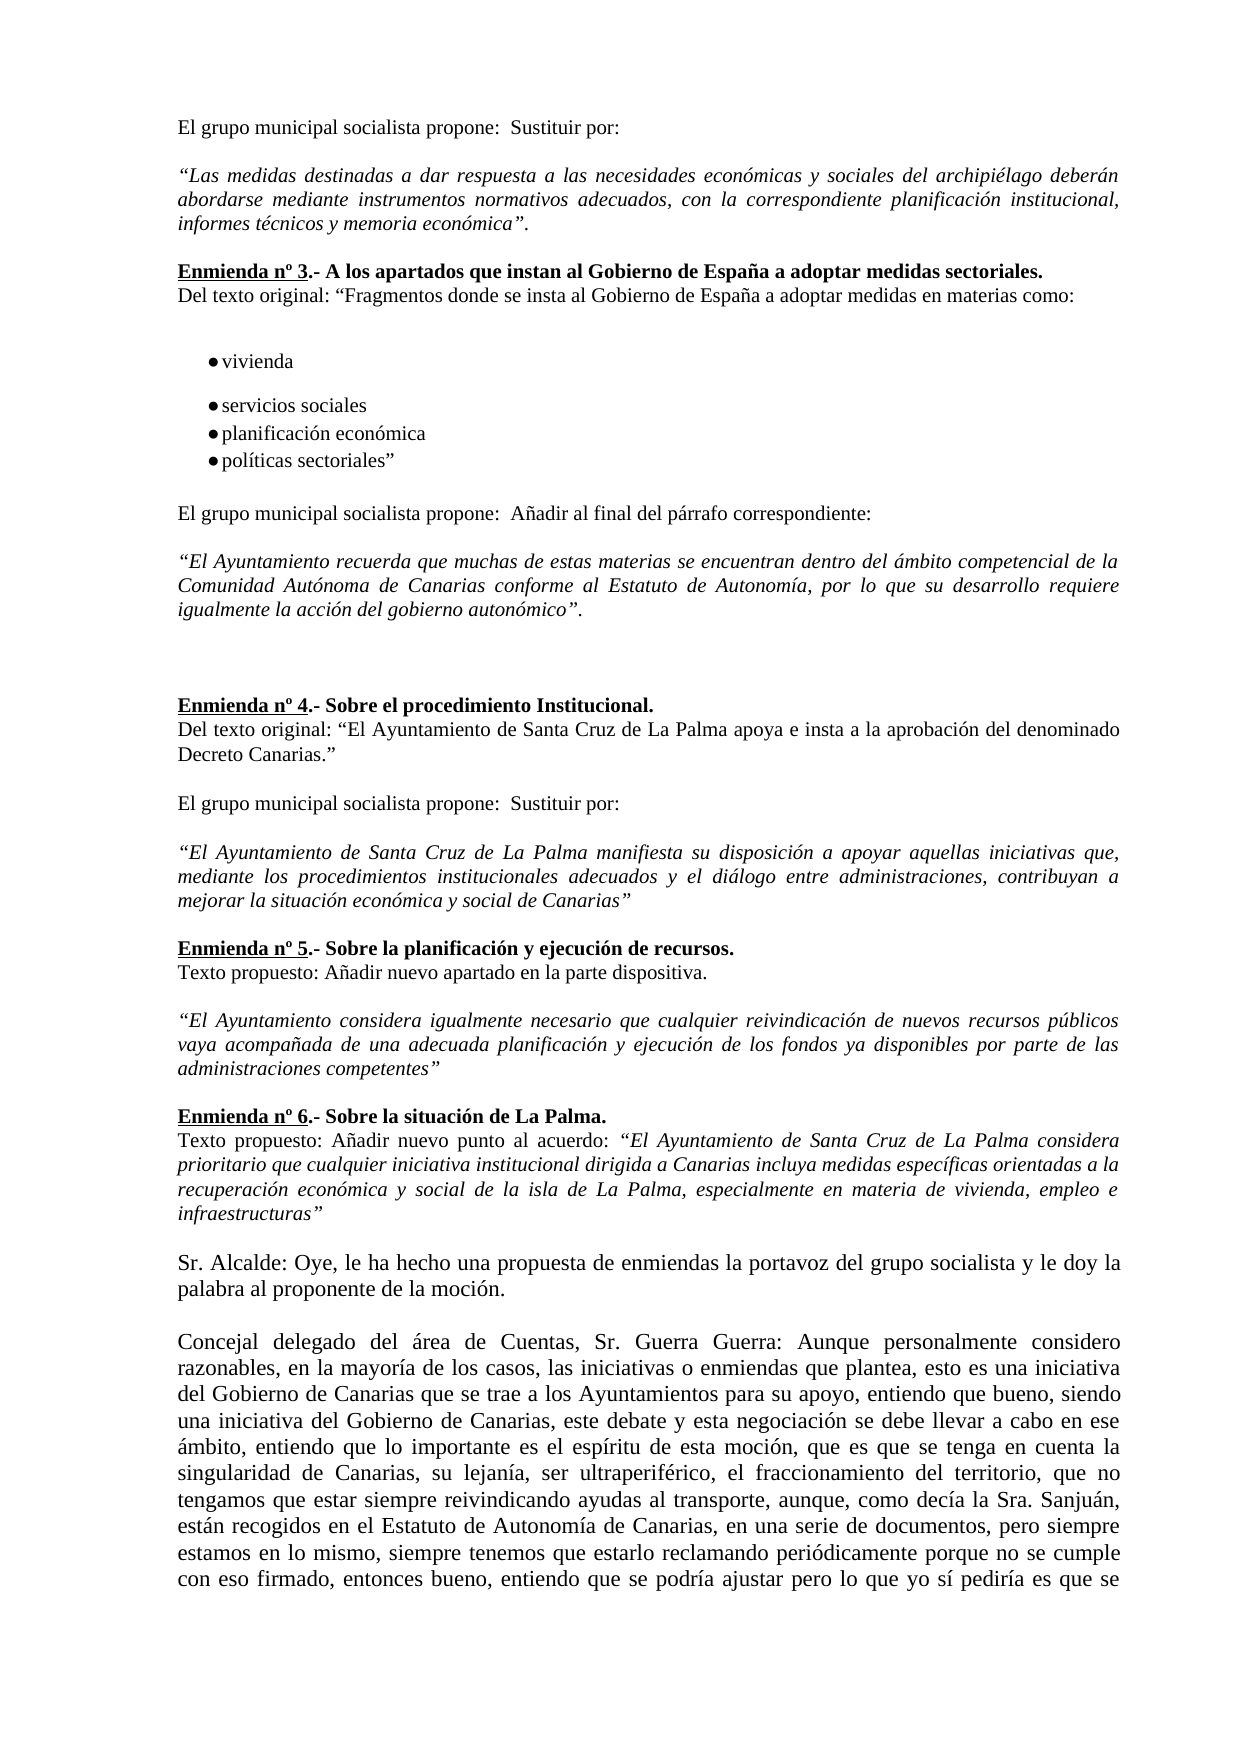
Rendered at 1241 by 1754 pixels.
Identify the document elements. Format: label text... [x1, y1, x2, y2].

text Concejal delegado del área de Cuentas, Sr. Guerra Guerra: Aunque personalmente considero razonables, en la mayoría de los casos, las iniciativas o enmiendas que plantea, esto es una iniciativa del Gobierno de Canarias que se trae a los Ayuntamientos para su apoyo, entiendo que bueno, siendo una iniciativa del Gobierno de Canarias, este debate y esta negociación se debe llevar a cabo en ese ámbito, entiendo que lo importante es el espíritu de esta moción, que es que se tenga en cuenta la singularidad de Canarias, su lejanía, ser ultraperiférico, el fraccionamiento del territorio, que no tengamos que estar siempre reivindicando ayudas al transporte, aunque, como decía la Sra. Sanjuán, están recogidos en el Estatuto de Autonomía de Canarias, en una serie de documentos, pero siempre estamos en lo mismo, siempre tenemos que estarlo reclamando periódicamente porque no se cumple con eso firmado, entonces bueno, entiendo que se podría ajustar pero lo que yo sí pediría es que se [177, 1328, 1122, 1591]
text El grupo municipal socialista propone: Sustituir por: [177, 114, 1122, 139]
text Texto propuesto: Añadir nuevo apartado en la parte dispositiva. [177, 960, 1122, 984]
text Enmienda nº 5.- Sobre la planificación y ejecución de recursos. [177, 936, 1122, 960]
list políticas sectoriales” [207, 448, 1137, 472]
text Enmienda nº 4.- Sobre el procedimiento Institucional. [177, 693, 1122, 717]
text “El Ayuntamiento recuerda que muchas de estas materias se encuentran dentro del ámbito competencial de la Comunidad Autónoma de Canarias conforme al Estatuto de Autonomía, por lo que su desarrollo requiere igualmente la acción del gobierno autonómico”. [177, 549, 1122, 621]
list Del texto original: “Fragmentos donde se insta al Gobierno de España a adoptar medidas en materias como: [177, 283, 1122, 307]
list vivienda [207, 349, 1137, 373]
text El grupo municipal socialista propone: Añadir al final del párrafo correspondiente: [177, 501, 1122, 525]
list “Las medidas destinadas a dar respuesta a las necesidades económicas y sociales del archipiélago deberán abordarse mediante instrumentos normativos adecuados, con la correspondiente planificación institucional, informes técnicos y memoria económica”. [177, 163, 1122, 235]
text Sr. Alcalde: Oye, le ha hecho una propuesta de enmiendas la portavoz del grupo socialista y le doy la palabra al proponente de la moción. [177, 1249, 1122, 1301]
list Enmienda nº 3.- A los apartados que instan al Gobierno de España a adoptar medidas sectoriales. [177, 259, 1122, 283]
list planificación económica [207, 421, 1137, 445]
text El grupo municipal socialista propone: Sustituir por: [177, 791, 1137, 814]
text “El Ayuntamiento de Santa Cruz de La Palma manifiesta su disposición a apoyar aquellas iniciativas que, mediante los procedimientos institucionales adecuados y el diálogo entre administraciones, contribuyan a mejorar la situación económica y social de Canarias” [177, 839, 1122, 912]
list servicios sociales [207, 393, 1137, 417]
text Enmienda nº 6.- Sobre la situación de La Palma. [177, 1104, 1122, 1128]
text Texto propuesto: Añadir nuevo punto al acuerdo: “El Ayuntamiento de Santa Cruz de La Palma considera prioritario que cualquier iniciativa institucional dirigida a Canarias incluya medidas específicas orientadas a la recuperación económica y social de la isla de La Palma, especialmente en materia de vivienda, empleo e infraestructuras” [177, 1128, 1122, 1224]
text “El Ayuntamiento considera igualmente necesario que cualquier reivindicación de nuevos recursos públicos vaya acompañada de una adecuada planificación y ejecución de los fondos ya disponibles por parte de las administraciones competentes” [177, 1008, 1122, 1080]
text Del texto original: “El Ayuntamiento de Santa Cruz de La Palma apoya e insta a la aprobación del denominado Decreto Canarias.” [177, 717, 1122, 766]
